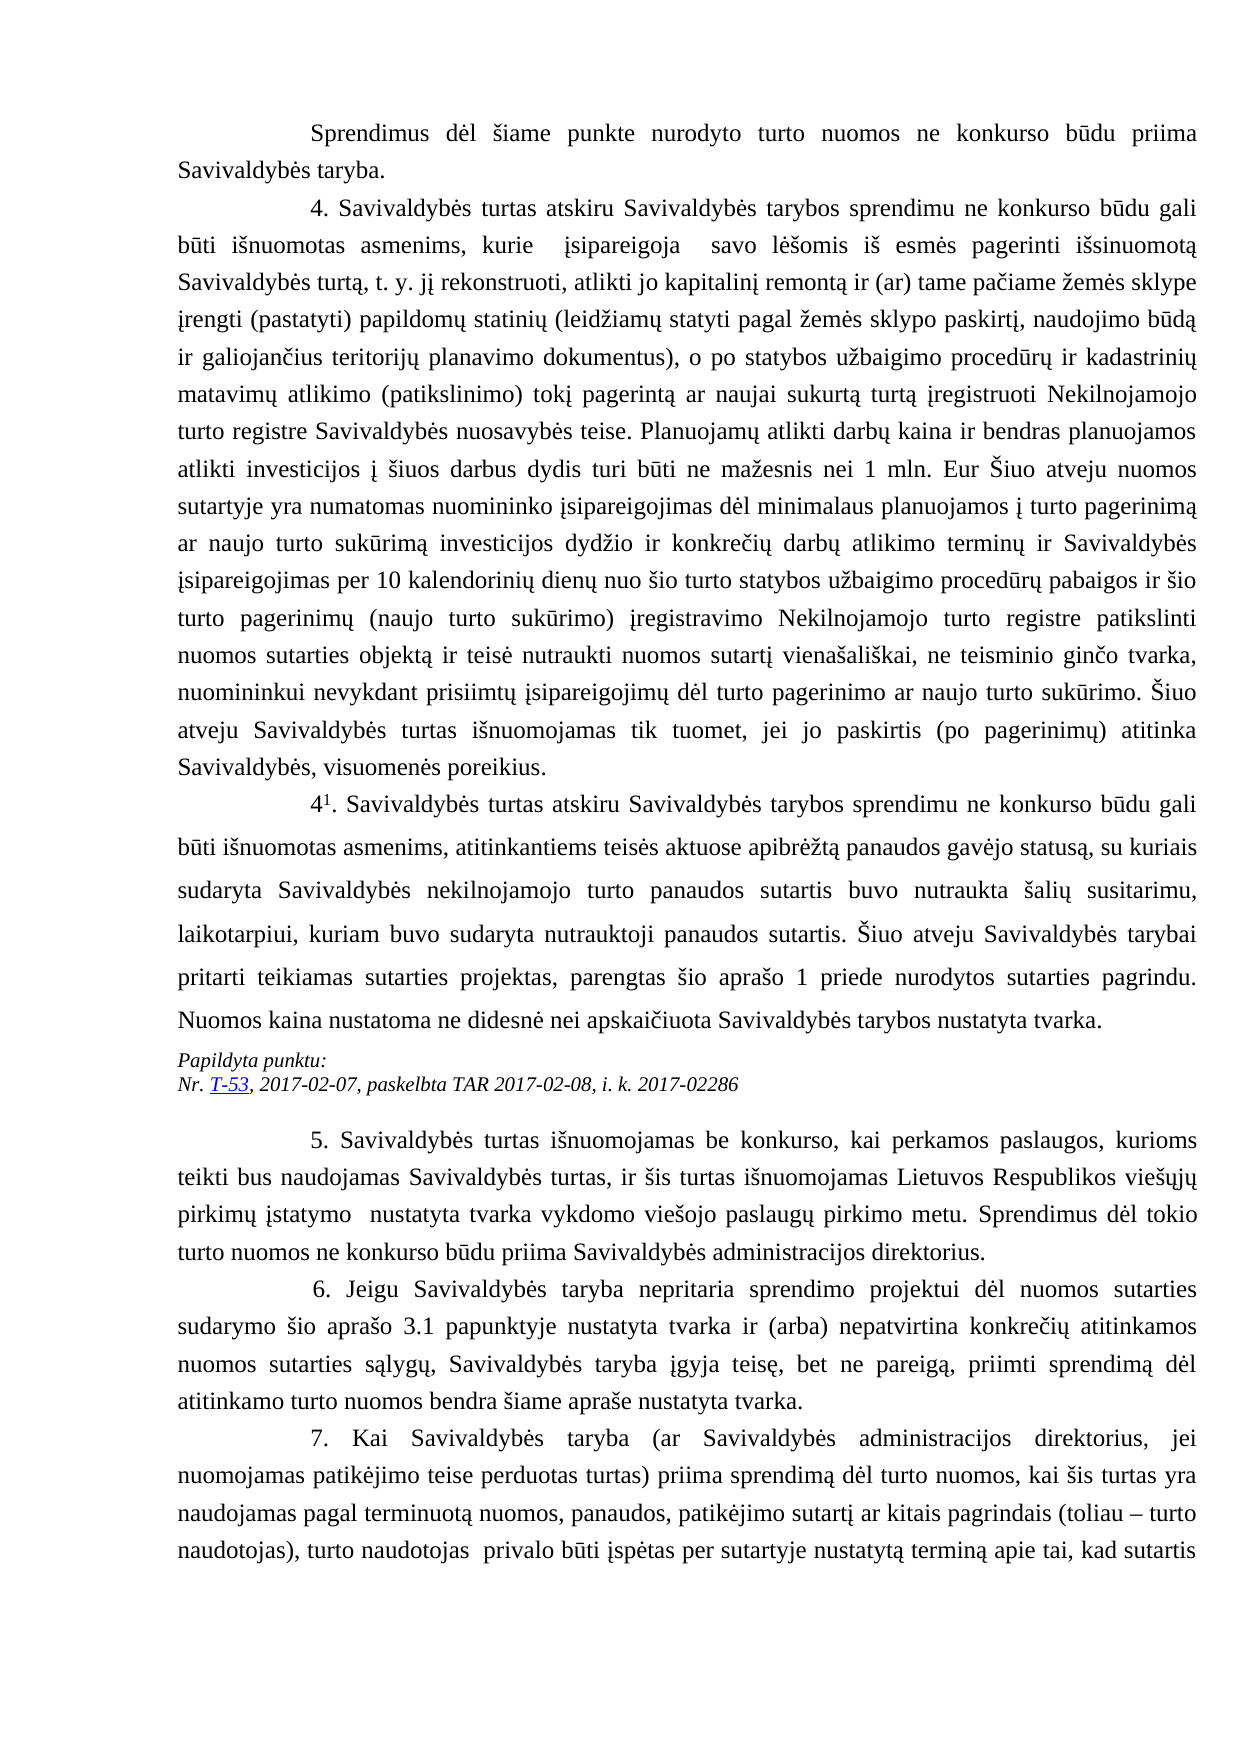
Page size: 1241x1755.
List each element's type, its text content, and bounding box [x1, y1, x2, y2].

text 5. Savivaldybės turtas išnuomojamas be konkurso, kai perkamos paslaugos, kurioms teikti bus naudojamas Savivaldybės turtas, ir šis turtas išnuomojamas Lietuvos Respublikos viešųjų pirkimų įstatymo nustatyta tvarka vykdomo viešojo paslaugų pirkimo metu. Sprendimus dėl tokio turto nuomos ne konkurso būdu priima Savivaldybės administracijos direktorius. [177, 1125, 1198, 1266]
text 4. Savivaldybės turtas atskiru Savivaldybės tarybos sprendimu ne konkurso būdu gali būti išnuomotas asmenims, kurie įsipareigoja savo lėšomis iš esmės pagerinti išsinuomotą Savivaldybės turtą, t. y. jį rekonstruoti, atlikti jo kapitalinį remontą ir (ar) tame pačiame žemės sklype įrengti (pastatyti) papildomų statinių (leidžiamų statyti pagal žemės sklypo paskirtį, naudojimo būdą ir galiojančius teritorijų planavimo dokumentus), o po statybos užbaigimo procedūrų ir kadastrinių matavimų atlikimo (patikslinimo) tokį pagerintą ar naujai sukurtą turtą įregistruoti Nekilnojamojo turto registre Savivaldybės nuosavybės teise. Planuojamų atlikti darbų kaina ir bendras planuojamos atlikti investicijos į šiuos darbus dydis turi būti ne mažesnis nei 1 mln. Eur Šiuo atveju nuomos sutartyje yra numatomas nuomininko įsipareigojimas dėl minimalaus planuojamos į turto pagerinimą ar naujo turto sukūrimą investicijos dydžio ir konkrečių darbų atlikimo terminų ir Savivaldybės įsipareigojimas per 10 kalendorinių dienų nuo šio turto statybos užbaigimo procedūrų pabaigos ir šio turto pagerinimų (naujo turto sukūrimo) įregistravimo Nekilnojamojo turto registre patikslinti nuomos sutarties objektą ir teisė nutraukti nuomos sutartį vienašališkai, ne teisminio ginčo tvarka, nuomininkui nevykdant prisiimtų įsipareigojimų dėl turto pagerinimo ar naujo turto sukūrimo. Šiuo atveju Savivaldybės turtas išnuomojamas tik tuomet, jei jo paskirtis (po pagerinimų) atitinka Savivaldybės, visuomenės poreikius. [177, 193, 1198, 781]
text 6. Jeigu Savivaldybės taryba nepritaria sprendimo projektui dėl nuomos sutarties sudarymo šio aprašo 3.1 papunktyje nustatyta tvarka ir (arba) nepatvirtina konkrečių atitinkamos nuomos sutarties sąlygų, Savivaldybės taryba įgyja teisę, bet ne pareigą, priimti sprendimą dėl atitinkamo turto nuomos bendra šiame apraše nustatyta tvarka. [177, 1274, 1198, 1415]
text Nr. T-53, 2017-02-07, paskelbta TAR 2017-02-08, i. k. 2017-02286 [177, 1072, 1198, 1096]
text Sprendimus dėl šiame punkte nurodyto turto nuomos ne konkurso būdu priima Savivaldybės taryba. [177, 118, 1198, 184]
text 41. Savivaldybės turtas atskiru Savivaldybės tarybos sprendimu ne konkurso būdu gali būti išnuomotas asmenims, atitinkantiems teisės aktuose apibrėžtą panaudos gavėjo statusą, su kuriais sudaryta Savivaldybės nekilnojamojo turto panaudos sutartis buvo nutraukta šalių susitarimu, laikotarpiui, kuriam buvo sudaryta nutrauktoji panaudos sutartis. Šiuo atveju Savivaldybės tarybai pritarti teikiamas sutarties projektas, parengtas šio aprašo 1 priede nurodytos sutarties pagrindu. Nuomos kaina nustatoma ne didesnė nei apskaičiuota Savivaldybės tarybos nustatyta tvarka. [177, 789, 1198, 1034]
text 7. Kai Savivaldybės taryba (ar Savivaldybės administracijos direktorius, jei nuomojamas patikėjimo teise perduotas turtas) priima sprendimą dėl turto nuomos, kai šis turtas yra naudojamas pagal terminuotą nuomos, panaudos, patikėjimo sutartį ar kitais pagrindais (toliau – turto naudotojas), turto naudotojas privalo būti įspėtas per sutartyje nustatytą terminą apie tai, kad sutartis [177, 1423, 1198, 1564]
text Papildyta punktu: [177, 1048, 1198, 1072]
